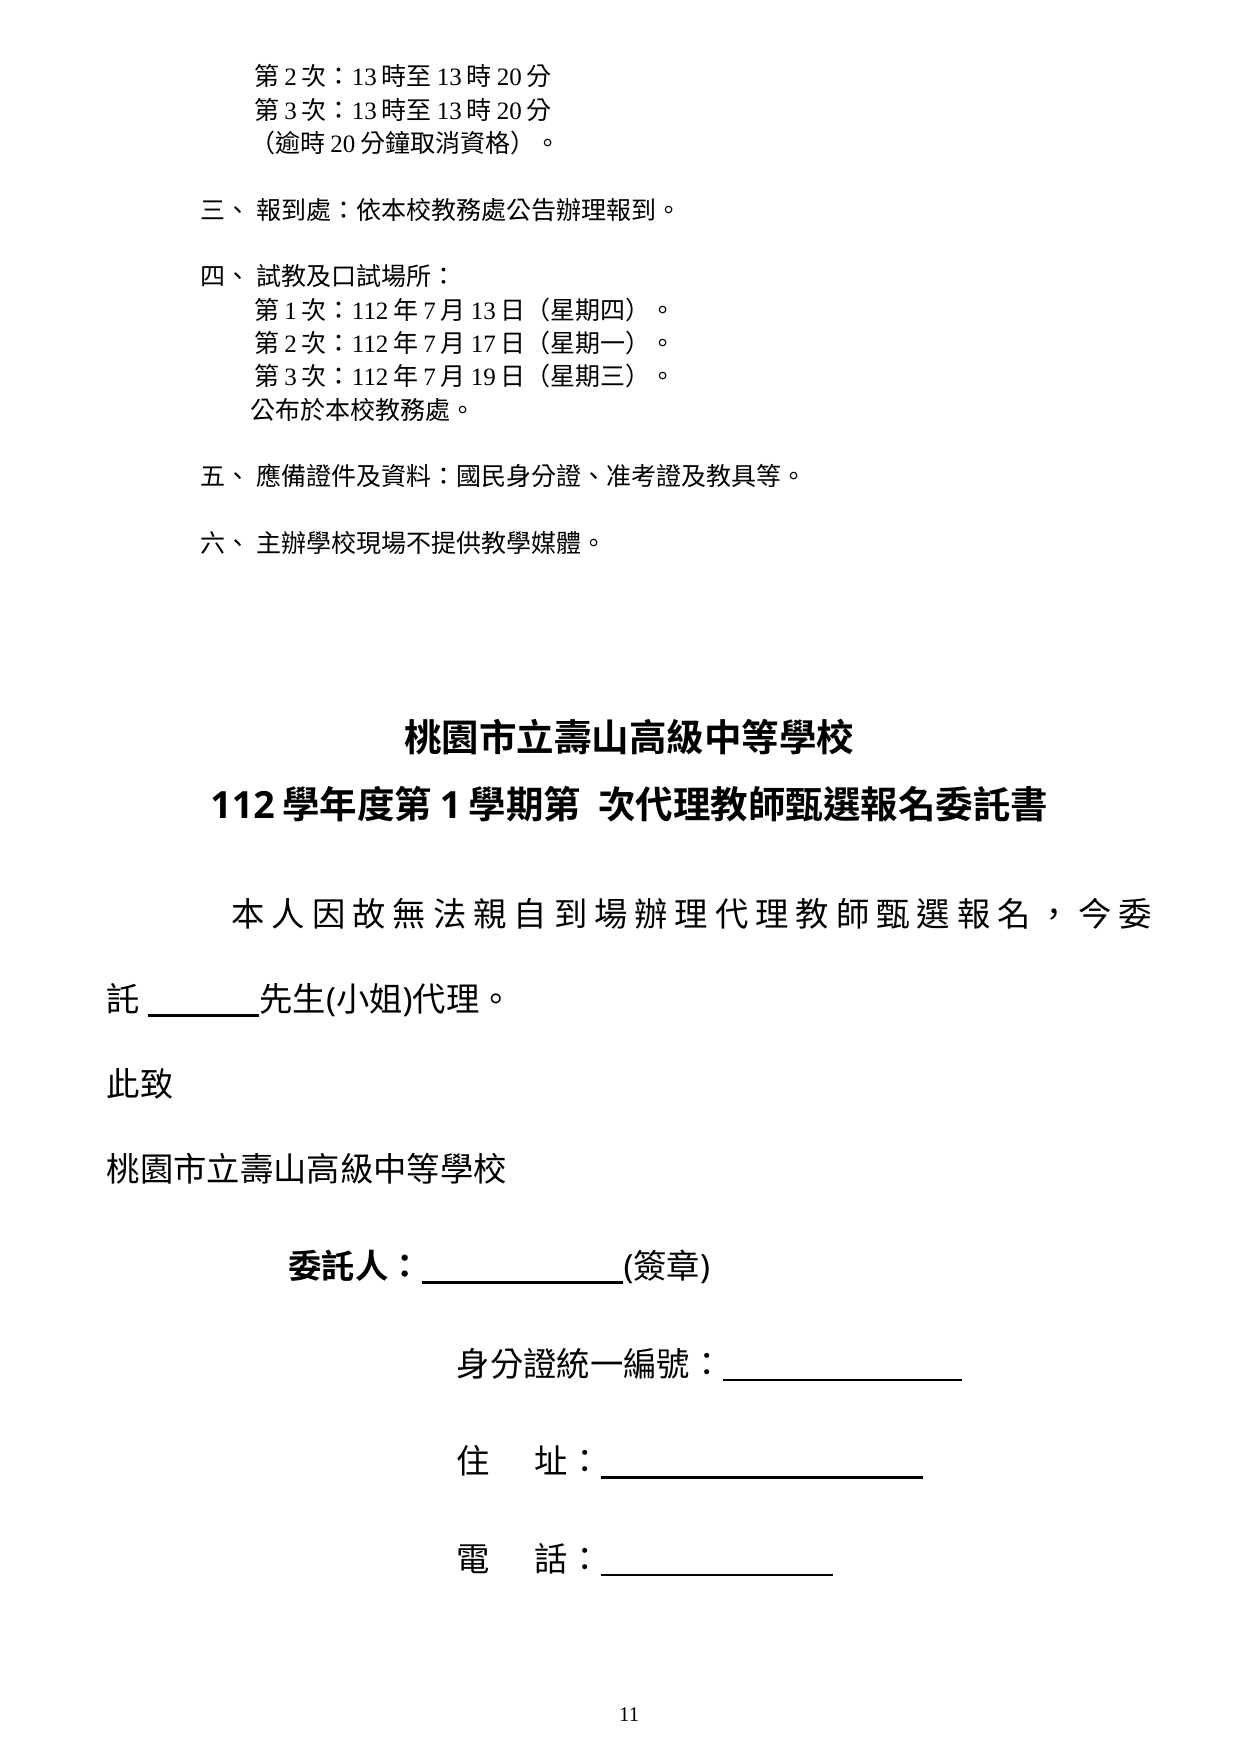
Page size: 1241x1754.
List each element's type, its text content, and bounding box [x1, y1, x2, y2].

text 第1次：112年7月13日（星期四）。 [254, 292, 1152, 326]
text 112學年度第1學期第 次代理教師甄選報名委託書 [106, 788, 1152, 826]
list 試教及口試場所： [200, 259, 1152, 292]
text 委託人： (簽章) [106, 1240, 1152, 1289]
text 本人因故無法親自到場辦理代理教師甄選報名，今委 [106, 888, 1152, 936]
text 公布於本校教務處。 [250, 392, 1152, 426]
text 第3次：112年7月19日（星期三）。 [254, 359, 1152, 392]
text 第2次：13時至13時20分 [254, 59, 1152, 92]
text 此致 [106, 1058, 1152, 1106]
text 電 話： [106, 1532, 1152, 1581]
text 桃園市立壽山高級中等學校 [106, 722, 1152, 759]
list 報到處：依本校教務處公告辦理報到。 [200, 192, 1152, 226]
text （逾時20分鐘取消資格）。 [250, 126, 1152, 159]
text 身分證統一編號： [106, 1338, 1152, 1386]
text 第2次：112年7月17日（星期一）。 [254, 326, 1152, 359]
text 託 先生(小姐)代理。 [106, 973, 1152, 1021]
list 應備證件及資料：國民身分證、准考證及教具等。 [200, 459, 1152, 492]
text 住 址： [106, 1435, 1152, 1483]
text 桃園市立壽山高級中等學校 [106, 1143, 1152, 1191]
list 主辦學校現場不提供教學媒體。 [200, 526, 1152, 559]
text 第3次：13時至13時20分 [254, 92, 1152, 126]
